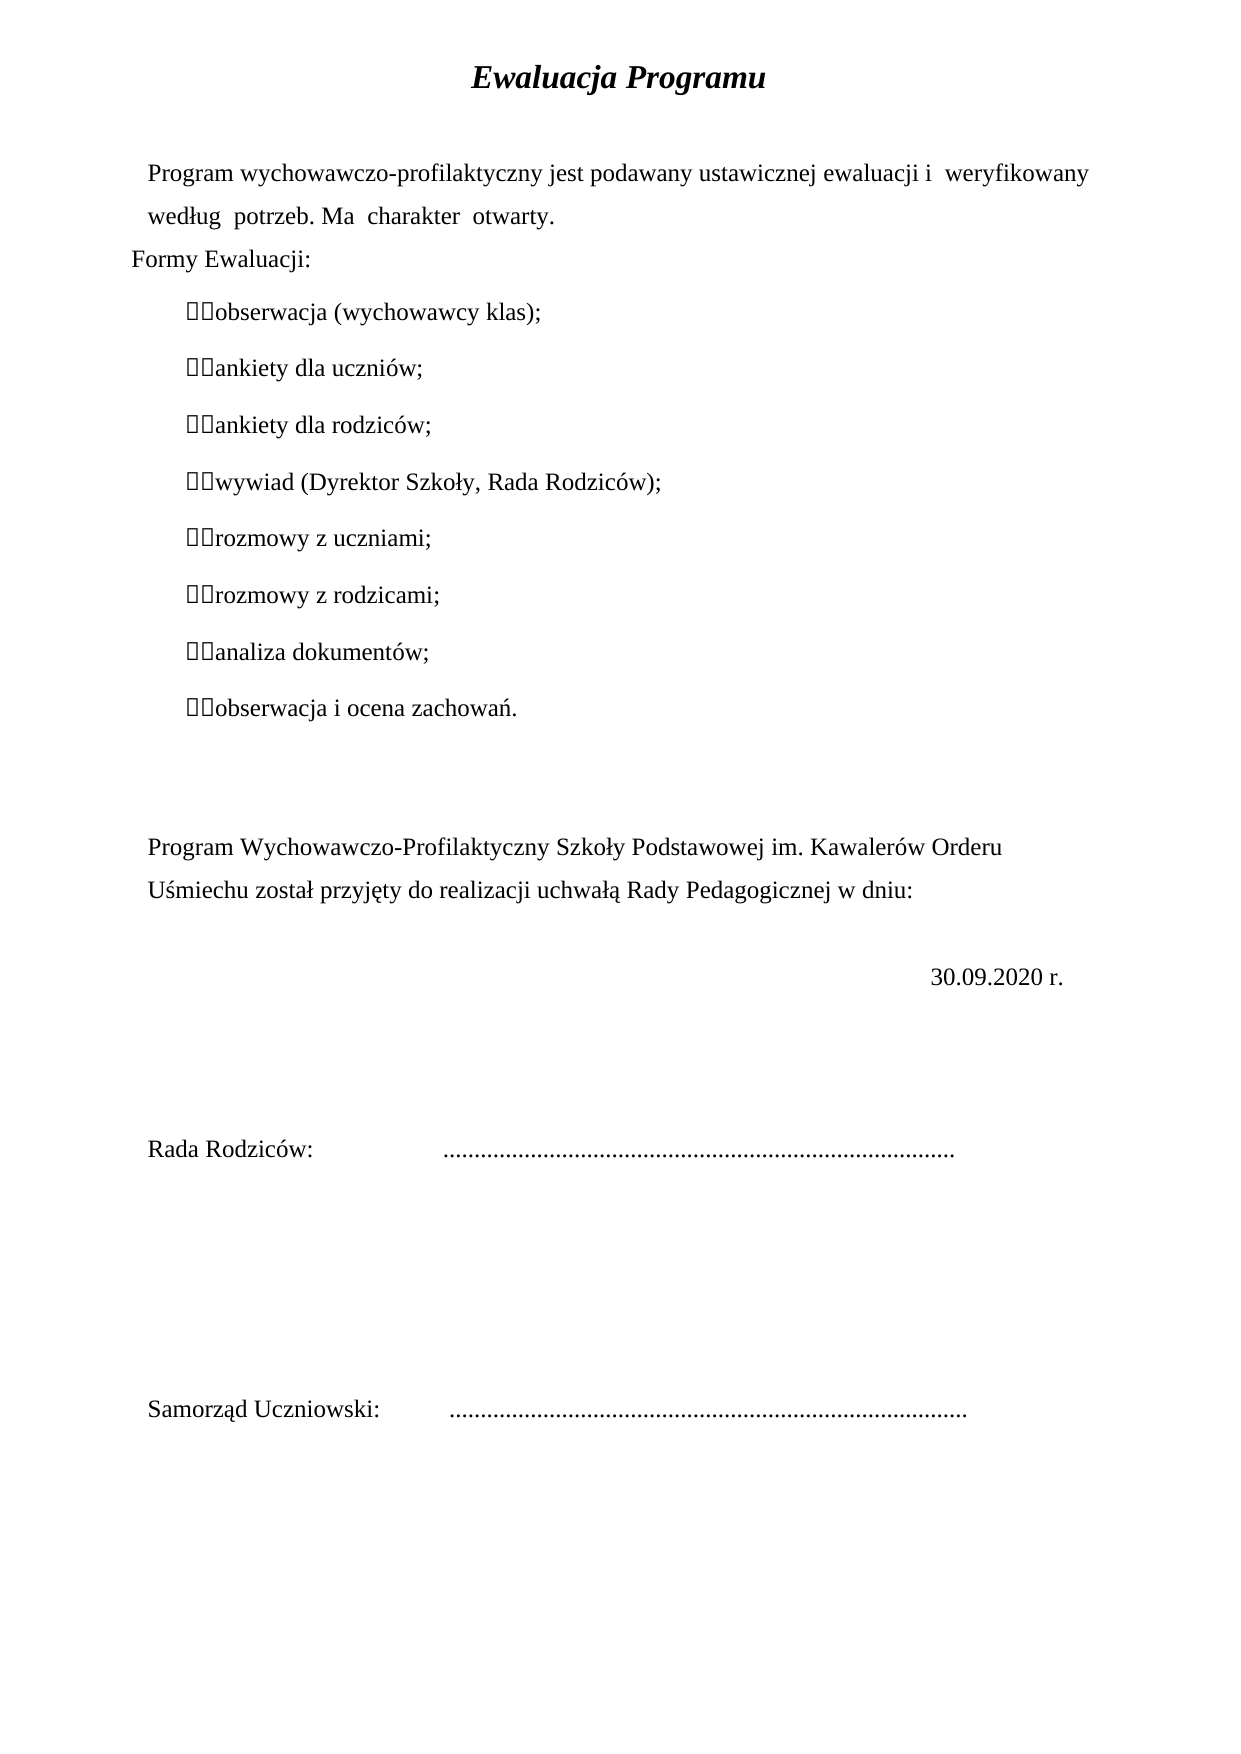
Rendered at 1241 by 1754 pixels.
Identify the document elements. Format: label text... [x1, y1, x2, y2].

text Ewaluacja Programu [0, 57, 1240, 96]
text rozmowy z rodzicami; [185, 577, 1240, 611]
text wywiad (Dyrektor Szkoły, Rada Rodziców); [185, 463, 1240, 497]
text obserwacja (wychowawcy klas); [185, 293, 1240, 327]
text analiza dokumentów; [185, 633, 1240, 668]
text Program Wychowawczo-Profilaktyczny Szkoły Podstawowej im. Kawalerów Orderu Uśmiechu został przyjęty do realizacji uchwałą Rady Pedagogicznej w dniu: [147, 832, 1096, 904]
text ankiety dla uczniów; [185, 350, 1240, 384]
text 30.09.2020 r. [930, 962, 1240, 991]
text Formy Ewaluacji: [0, 244, 1240, 273]
text Samorząd Uczniowski: ................................................................................... [147, 1394, 1240, 1424]
text Program wychowawczo-profilaktyczny jest podawany ustawicznej ewaluacji i weryfikowany według potrzeb. Ma charakter otwarty. [147, 158, 1099, 230]
text rozmowy z uczniami; [185, 520, 1240, 554]
text Rada Rodziców: .................................................................................. [147, 1134, 1240, 1164]
text ankiety dla rodziców; [185, 407, 1240, 441]
text obserwacja i ocena zachowań. [185, 690, 1240, 724]
